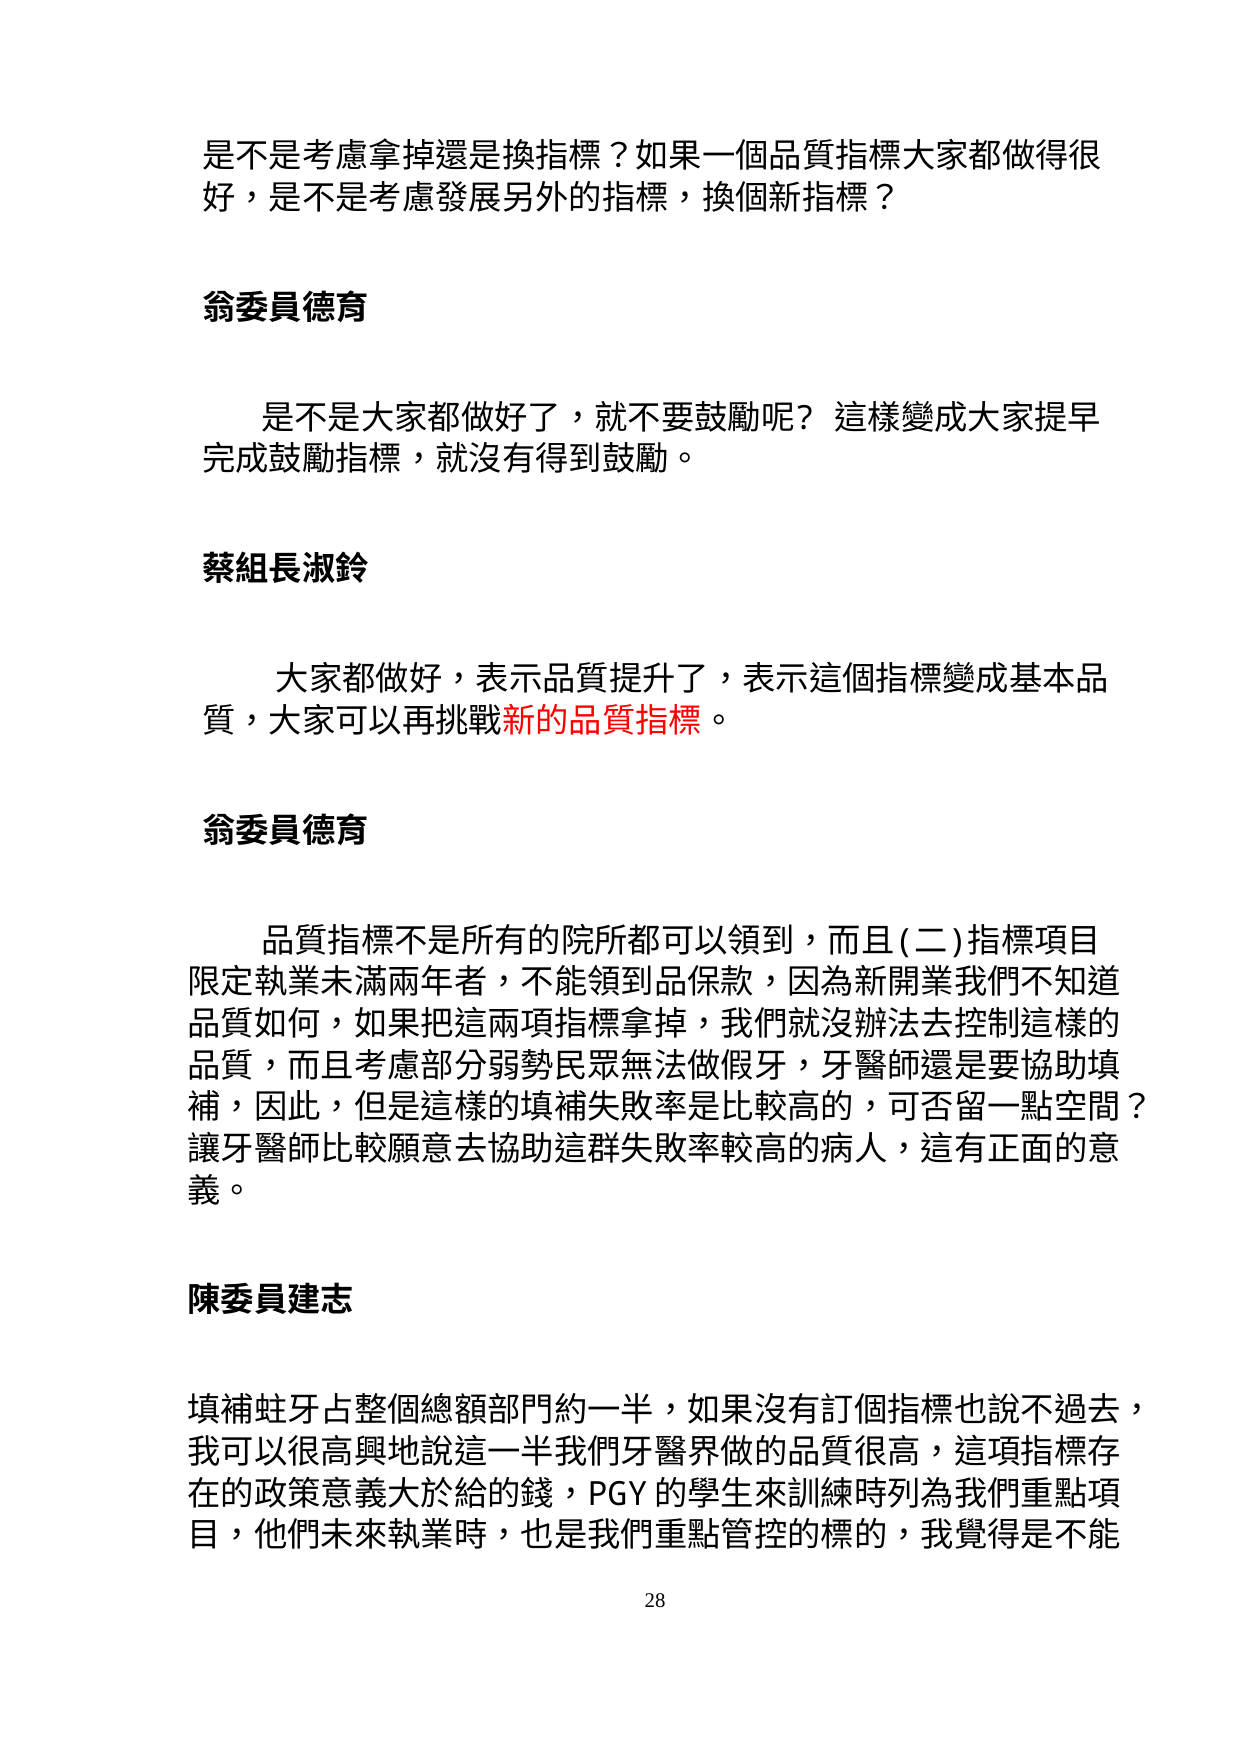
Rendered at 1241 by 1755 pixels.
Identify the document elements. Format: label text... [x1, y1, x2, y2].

text 蔡組長淑鈴 [202, 547, 1122, 589]
text 品質指標不是所有的院所都可以領到，而且(二)指標項目限定執業未滿兩年者，不能領到品保款，因為新開業我們不知道品質如何，如果把這兩項指標拿掉，我們就沒辦法去控制這樣的品質，而且考慮部分弱勢民眾無法做假牙，牙醫師還是要協助填補，因此，但是這樣的填補失敗率是比較高的，可否留一點空間？讓牙醫師比較願意去協助這群失敗率較高的病人，這有正面的意義。 [187, 919, 1122, 1210]
text 是不是大家都做好了，就不要鼓勵呢? 這樣變成大家提早完成鼓勵指標，就沒有得到鼓勵。 [202, 396, 1122, 479]
text 翁委員德育 [202, 286, 1122, 327]
text 陳委員建志 [187, 1278, 1122, 1320]
text 大家都做好，表示品質提升了，表示這個指標變成基本品質，大家可以再挑戰新的品質指標。 [202, 657, 1122, 741]
text 填補蛀牙占整個總額部門約一半，如果沒有訂個指標也說不過去，我可以很高興地說這一半我們牙醫界做的品質很高，這項指標存在的政策意義大於給的錢，PGY的學生來訓練時列為我們重點項目，他們未來執業時，也是我們重點管控的標的，我覺得是不能輕易拿掉。 [187, 1388, 1122, 1555]
text 翁委員德育 [202, 809, 1122, 850]
text 針對第(二)與(五)、3項，有委員建議八十百分位不合理，是不是考慮拿掉還是換指標？如果一個品質指標大家都做得很好，是不是考慮發展另外的指標，換個新指標？ [202, 134, 1122, 218]
